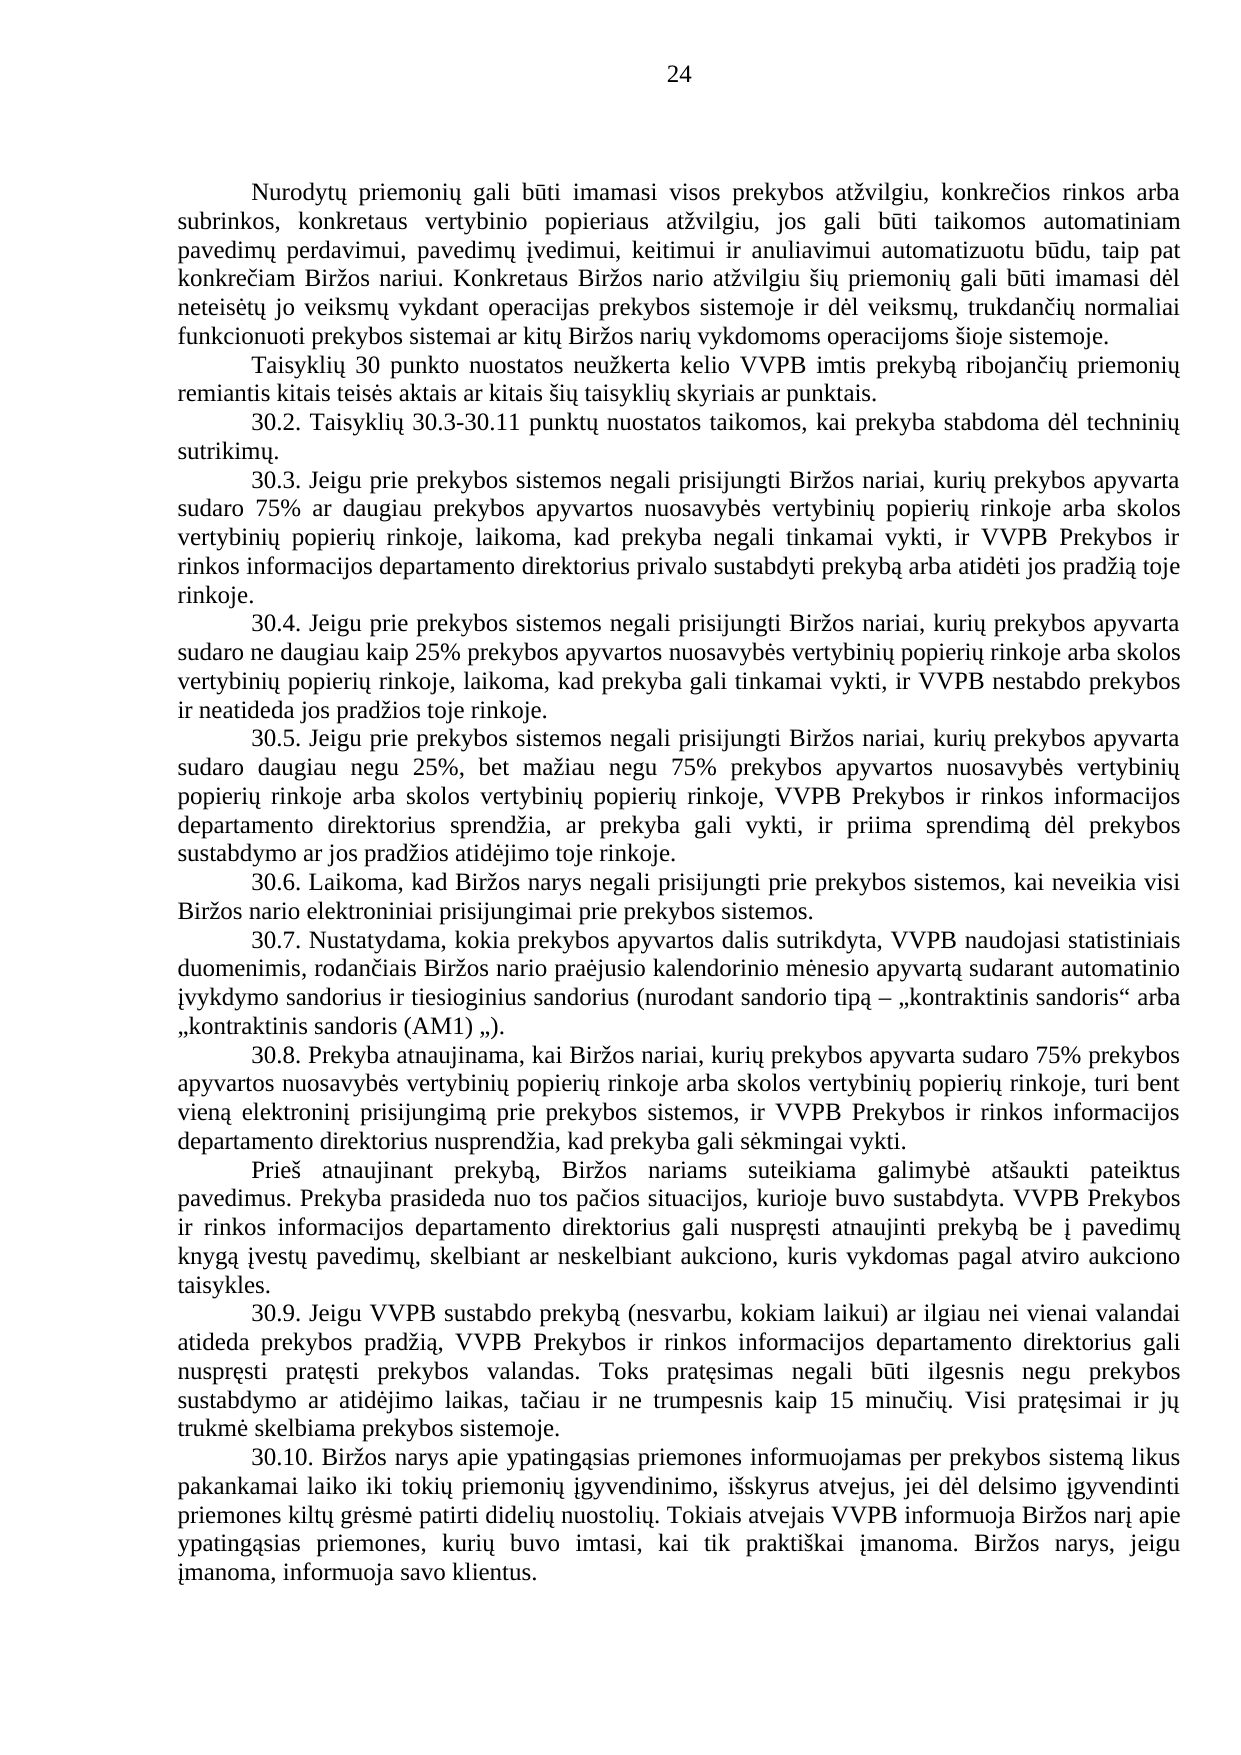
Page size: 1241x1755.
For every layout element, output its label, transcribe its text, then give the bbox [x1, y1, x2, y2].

text 30.8. Prekyba atnaujinama, kai Biržos nariai, kurių prekybos apyvarta sudaro 75% prekybos apyvartos nuosavybės vertybinių popierių rinkoje arba skolos vertybinių popierių rinkoje, turi bent vieną elektroninį prisijungimą prie prekybos sistemos, ir VVPB Prekybos ir rinkos informacijos departamento direktorius nusprendžia, kad prekyba gali sėkmingai vykti. [177, 1040, 1181, 1155]
text 30.10. Biržos narys apie ypatingąsias priemones informuojamas per prekybos sistemą likus pakankamai laiko iki tokių priemonių įgyvendinimo, išskyrus atvejus, jei dėl delsimo įgyvendinti priemones kiltų grėsmė patirti didelių nuostolių. Tokiais atvejais VVPB informuoja Biržos narį apie ypatingąsias priemones, kurių buvo imtasi, kai tik praktiškai įmanoma. Biržos narys, jeigu įmanoma, informuoja savo klientus. [177, 1442, 1181, 1586]
text 30.5. Jeigu prie prekybos sistemos negali prisijungti Biržos nariai, kurių prekybos apyvarta sudaro daugiau negu 25%, bet mažiau negu 75% prekybos apyvartos nuosavybės vertybinių popierių rinkoje arba skolos vertybinių popierių rinkoje, VVPB Prekybos ir rinkos informacijos departamento direktorius sprendžia, ar prekyba gali vykti, ir priima sprendimą dėl prekybos sustabdymo ar jos pradžios atidėjimo toje rinkoje. [177, 723, 1181, 867]
text 30.4. Jeigu prie prekybos sistemos negali prisijungti Biržos nariai, kurių prekybos apyvarta sudaro ne daugiau kaip 25% prekybos apyvartos nuosavybės vertybinių popierių rinkoje arba skolos vertybinių popierių rinkoje, laikoma, kad prekyba gali tinkamai vykti, ir VVPB nestabdo prekybos ir neatideda jos pradžios toje rinkoje. [177, 608, 1181, 723]
text 30.2. Taisyklių 30.3-30.11 punktų nuostatos taikomos, kai prekyba stabdoma dėl techninių sutrikimų. [177, 407, 1181, 465]
text 30.7. Nustatydama, kokia prekybos apyvartos dalis sutrikdyta, VVPB naudojasi statistiniais duomenimis, rodančiais Biržos nario praėjusio kalendorinio mėnesio apyvartą sudarant automatinio įvykdymo sandorius ir tiesioginius sandorius (nurodant sandorio tipą – „kontraktinis sandoris“ arba „kontraktinis sandoris (AM1) „). [177, 925, 1181, 1040]
text Prieš atnaujinant prekybą, Biržos nariams suteikiama galimybė atšaukti pateiktus pavedimus. Prekyba prasideda nuo tos pačios situacijos, kurioje buvo sustabdyta. VVPB Prekybos ir rinkos informacijos departamento direktorius gali nuspręsti atnaujinti prekybą be į pavedimų knygą įvestų pavedimų, skelbiant ar neskelbiant aukciono, kuris vykdomas pagal atviro aukciono taisykles. [177, 1155, 1181, 1298]
text 30.9. Jeigu VVPB sustabdo prekybą (nesvarbu, kokiam laikui) ar ilgiau nei vienai valandai atideda prekybos pradžią, VVPB Prekybos ir rinkos informacijos departamento direktorius gali nuspręsti pratęsti prekybos valandas. Toks pratęsimas negali būti ilgesnis negu prekybos sustabdymo ar atidėjimo laikas, tačiau ir ne trumpesnis kaip 15 minučių. Visi pratęsimai ir jų trukmė skelbiama prekybos sistemoje. [177, 1298, 1181, 1442]
text Taisyklių 30 punkto nuostatos neužkerta kelio VVPB imtis prekybą ribojančių priemonių remiantis kitais teisės aktais ar kitais šių taisyklių skyriais ar punktais. [177, 350, 1181, 407]
text 30.6. Laikoma, kad Biržos narys negali prisijungti prie prekybos sistemos, kai neveikia visi Biržos nario elektroniniai prisijungimai prie prekybos sistemos. [177, 867, 1181, 925]
text Nurodytų priemonių gali būti imamasi visos prekybos atžvilgiu, konkrečios rinkos arba subrinkos, konkretaus vertybinio popieriaus atžvilgiu, jos gali būti taikomos automatiniam pavedimų perdavimui, pavedimų įvedimui, keitimui ir anuliavimui automatizuotu būdu, taip pat konkrečiam Biržos nariui. Konkretaus Biržos nario atžvilgiu šių priemonių gali būti imamasi dėl neteisėtų jo veiksmų vykdant operacijas prekybos sistemoje ir dėl veiksmų, trukdančių normaliai funkcionuoti prekybos sistemai ar kitų Biržos narių vykdomoms operacijoms šioje sistemoje. [177, 177, 1181, 350]
text 30.3. Jeigu prie prekybos sistemos negali prisijungti Biržos nariai, kurių prekybos apyvarta sudaro 75% ar daugiau prekybos apyvartos nuosavybės vertybinių popierių rinkoje arba skolos vertybinių popierių rinkoje, laikoma, kad prekyba negali tinkamai vykti, ir VVPB Prekybos ir rinkos informacijos departamento direktorius privalo sustabdyti prekybą arba atidėti jos pradžią toje rinkoje. [177, 465, 1181, 608]
